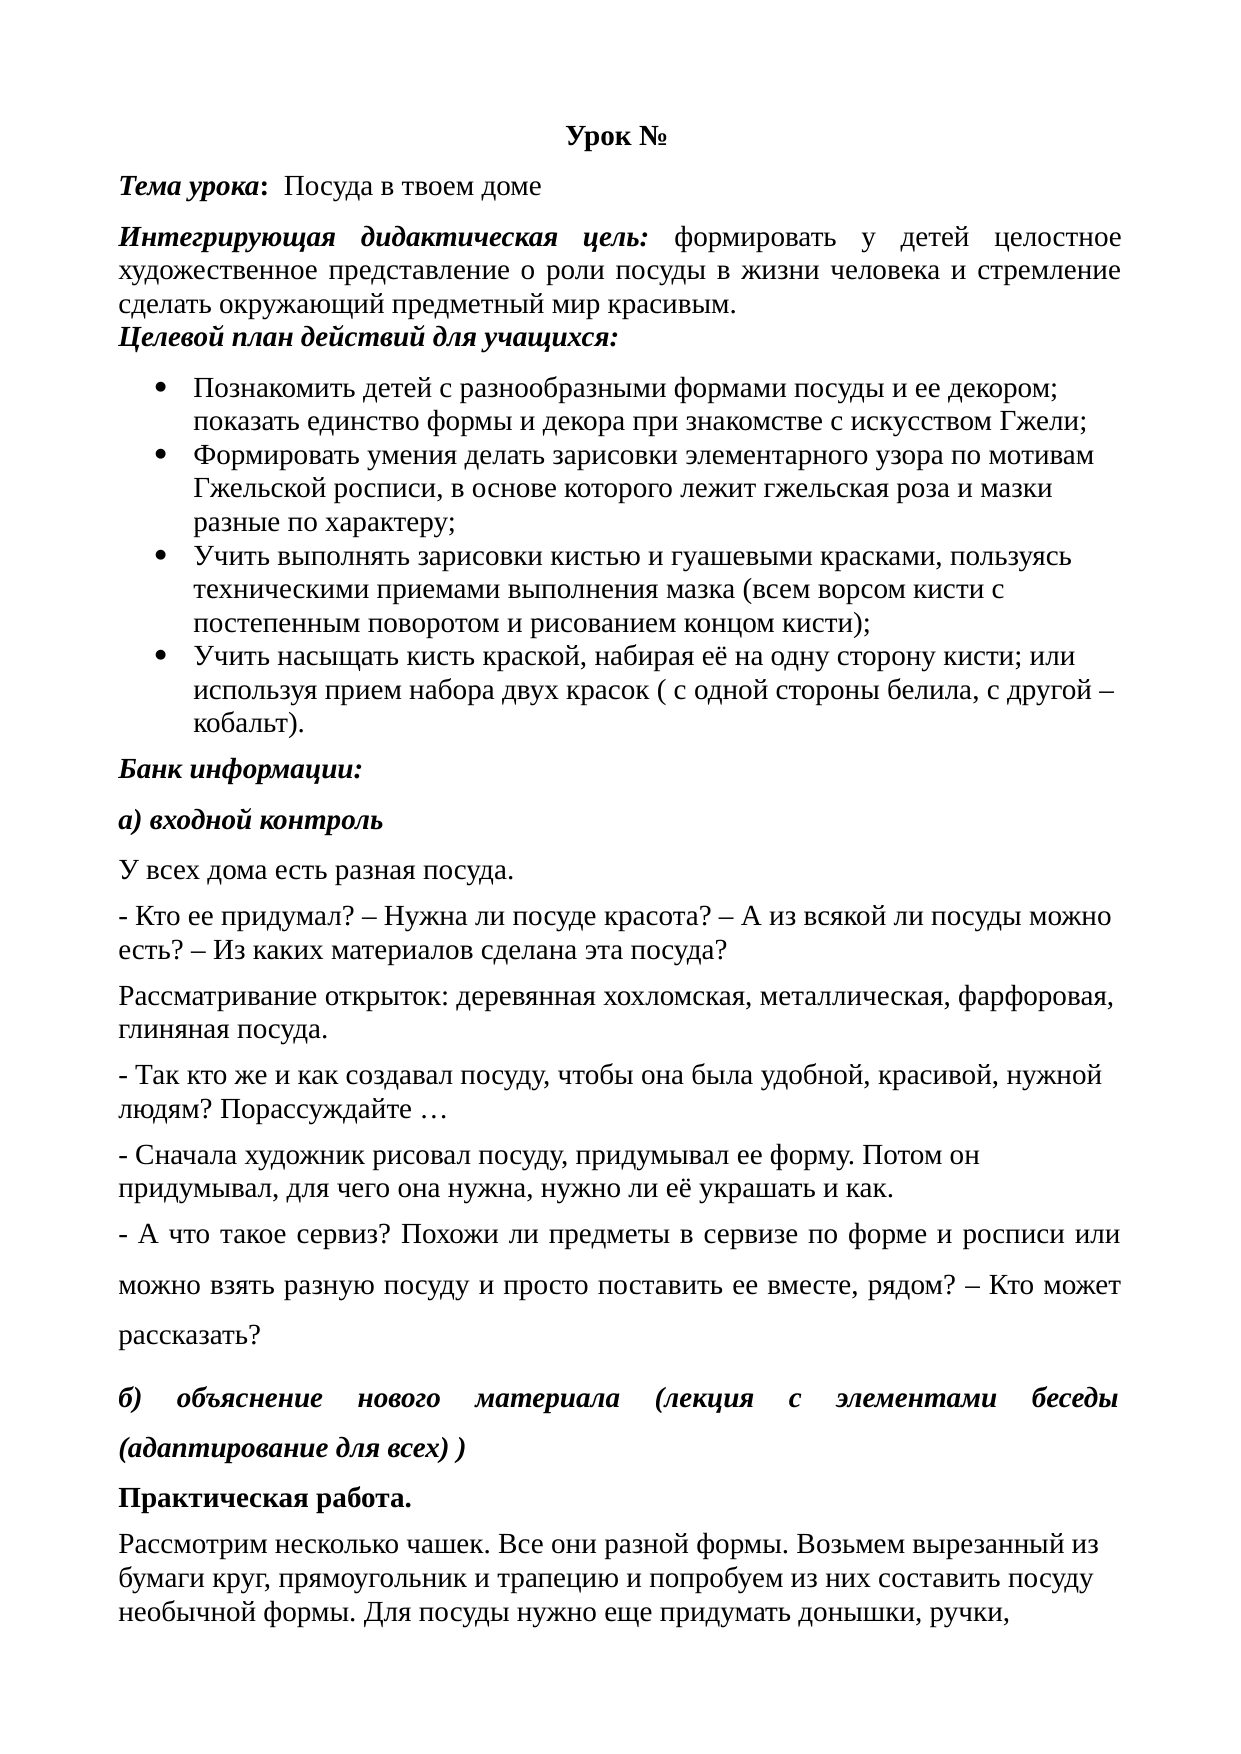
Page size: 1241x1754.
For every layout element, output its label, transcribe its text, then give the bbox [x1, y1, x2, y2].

text Рассматривание открыток: деревянная хохломская, металлическая, фарфоровая, глиняная посуда. [118, 978, 1122, 1045]
text У всех дома есть разная посуда. [118, 852, 1122, 886]
text Банк информации: [118, 752, 1122, 785]
list Познакомить детей с разнообразными формами посуды и ее декором; показать единство формы и декора при знакомстве с искусством Гжели; [156, 370, 1122, 437]
list Учить выполнять зарисовки кистью и гуашевыми красками, пользуясь техническими приемами выполнения мазка (всем ворсом кисти с постепенным поворотом и рисованием концом кисти); [156, 538, 1122, 638]
text - Кто ее придумал? – Нужна ли посуде красота? – А из всякой ли посуды можно есть? – Из каких материалов сделана эта посуда? [118, 898, 1122, 965]
text Целевой план действий для учащихся: [118, 319, 1122, 353]
text Рассмотрим несколько чашек. Все они разной формы. Возьмем вырезанный из бумаги круг, прямоугольник и трапецию и попробуем из них составить посуду необычной формы. Для посуды нужно еще придумать донышки, ручки, [118, 1527, 1122, 1627]
text - А что такое сервиз? Похожи ли предметы в сервизе по форме и росписи или можно взять разную посуду и просто поставить ее вместе, рядом? – Кто может рассказать? [118, 1217, 1122, 1351]
text б) объяснение нового материала (лекция с элементами беседы (адаптирование для всех) ) [118, 1380, 1122, 1464]
text Практическая работа. [118, 1481, 1122, 1514]
list Учить насыщать кисть краской, набирая её на одну сторону кисти; или используя прием набора двух красок ( с одной стороны белила, с другой – кобальт). [156, 638, 1122, 739]
text - Сначала художник рисовал посуду, придумывал ее форму. Потом он придумывал, для чего она нужна, нужно ли её украшать и как. [118, 1137, 1122, 1204]
text Урок № [118, 118, 1122, 152]
text Интегрирующая дидактическая цель: формировать у детей целостное художественное представление о роли посуды в жизни человека и стремление сделать окружающий предметный мир красивым. [118, 219, 1122, 319]
text Тема урока: Посуда в твоем доме [118, 168, 1122, 202]
list Формировать умения делать зарисовки элементарного узора по мотивам Гжельской росписи, в основе которого лежит гжельская роза и мазки разные по характеру; [156, 437, 1122, 538]
text а) входной контроль [118, 802, 1122, 835]
text - Так кто же и как создавал посуду, чтобы она была удобной, красивой, нужной людям? Порассуждайте … [118, 1057, 1122, 1124]
